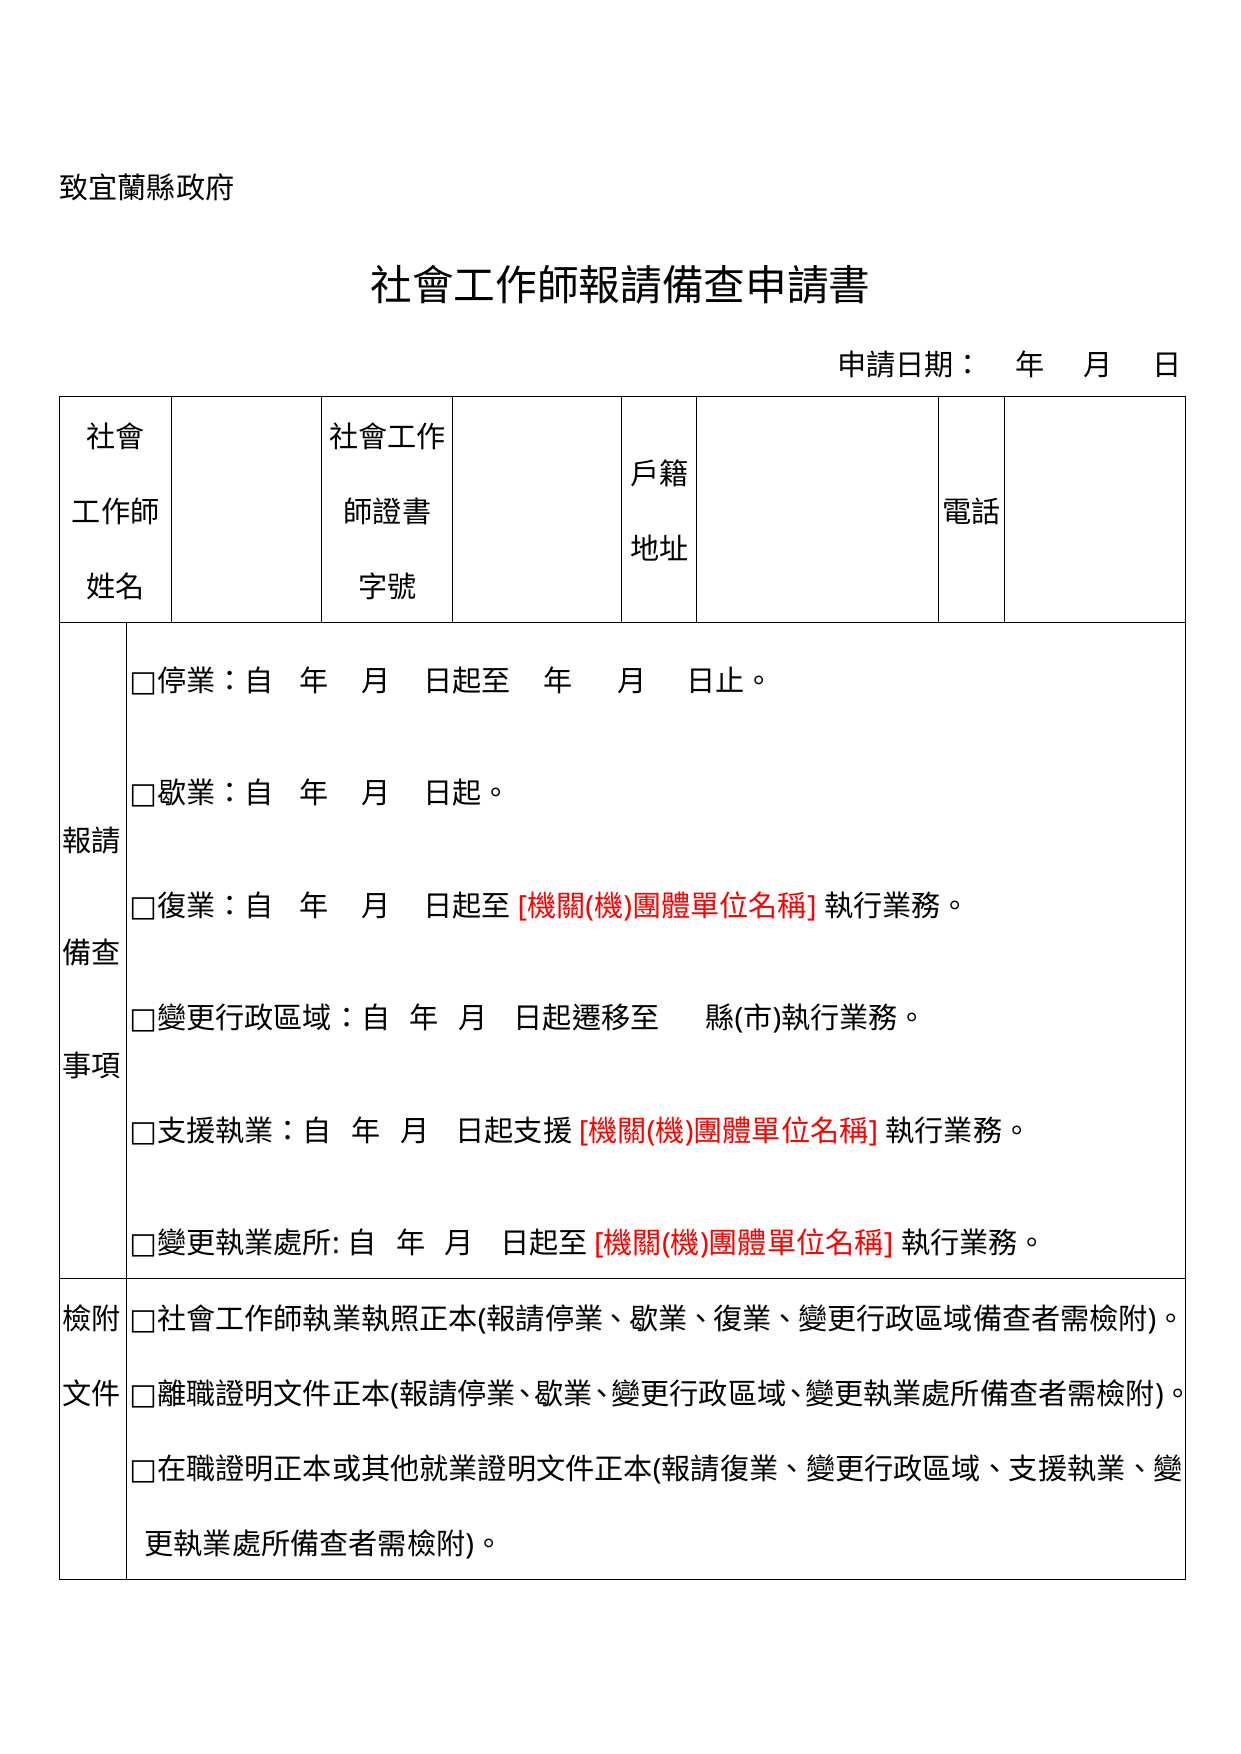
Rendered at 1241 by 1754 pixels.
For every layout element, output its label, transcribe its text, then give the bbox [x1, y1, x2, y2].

table_header [172, 397, 321, 622]
table_header [697, 397, 938, 622]
text 申請日期： 年 月 日 [59, 342, 1181, 384]
text 社會工作師報請備查申請書 [59, 252, 1181, 312]
table_header 社會 工作師 姓名 [60, 397, 171, 622]
table_cell □社會工作師執業執照正本(報請停業、歇業、復業、變更行政區域備查者需檢附)。 □離職證明文件正本(報請停業、歇業、變更行政區域、變更執業處所備查者需檢附)。 □在職證明正本或其他就業證明文件正本(報請復業、變更行政區域、支援執業、變 更執業處所備查者需檢附)。 □社會工作師公會會員證明書影本(報請復業備查者須附)。 □識別證規格社會工作師執業執照正本(前已申請且報請變更執業處所備查者須附) [127, 1279, 1185, 1579]
table_header [453, 397, 621, 622]
text 致宜蘭縣政府 [59, 164, 1181, 207]
table_header 社會工作師證書 字號 [322, 397, 452, 622]
table_cell 檢附文件 [60, 1279, 126, 1579]
table_cell 報請 備查 事項 [60, 623, 126, 1278]
table_header 電話 [939, 397, 1004, 622]
table_header [1005, 397, 1185, 622]
table_header 戶籍地址 [622, 397, 696, 622]
table_cell □停業：自 年 月 日起至 年 月 日止。 □歇業：自 年 月 日起。 □復業：自 年 月 日起至 [機關(機)團體單位名稱] 執行業務。 □變更行政區域：自 年 月 日起遷移至 縣(市)執行業務。 □支援執業：自 年 月 日起支援 [機關(機)團體單位名稱] 執行業務。 □變更執業處所: 自 年 月 日起至 [機關(機)團體單位名稱] 執行業務。 [127, 623, 1185, 1278]
